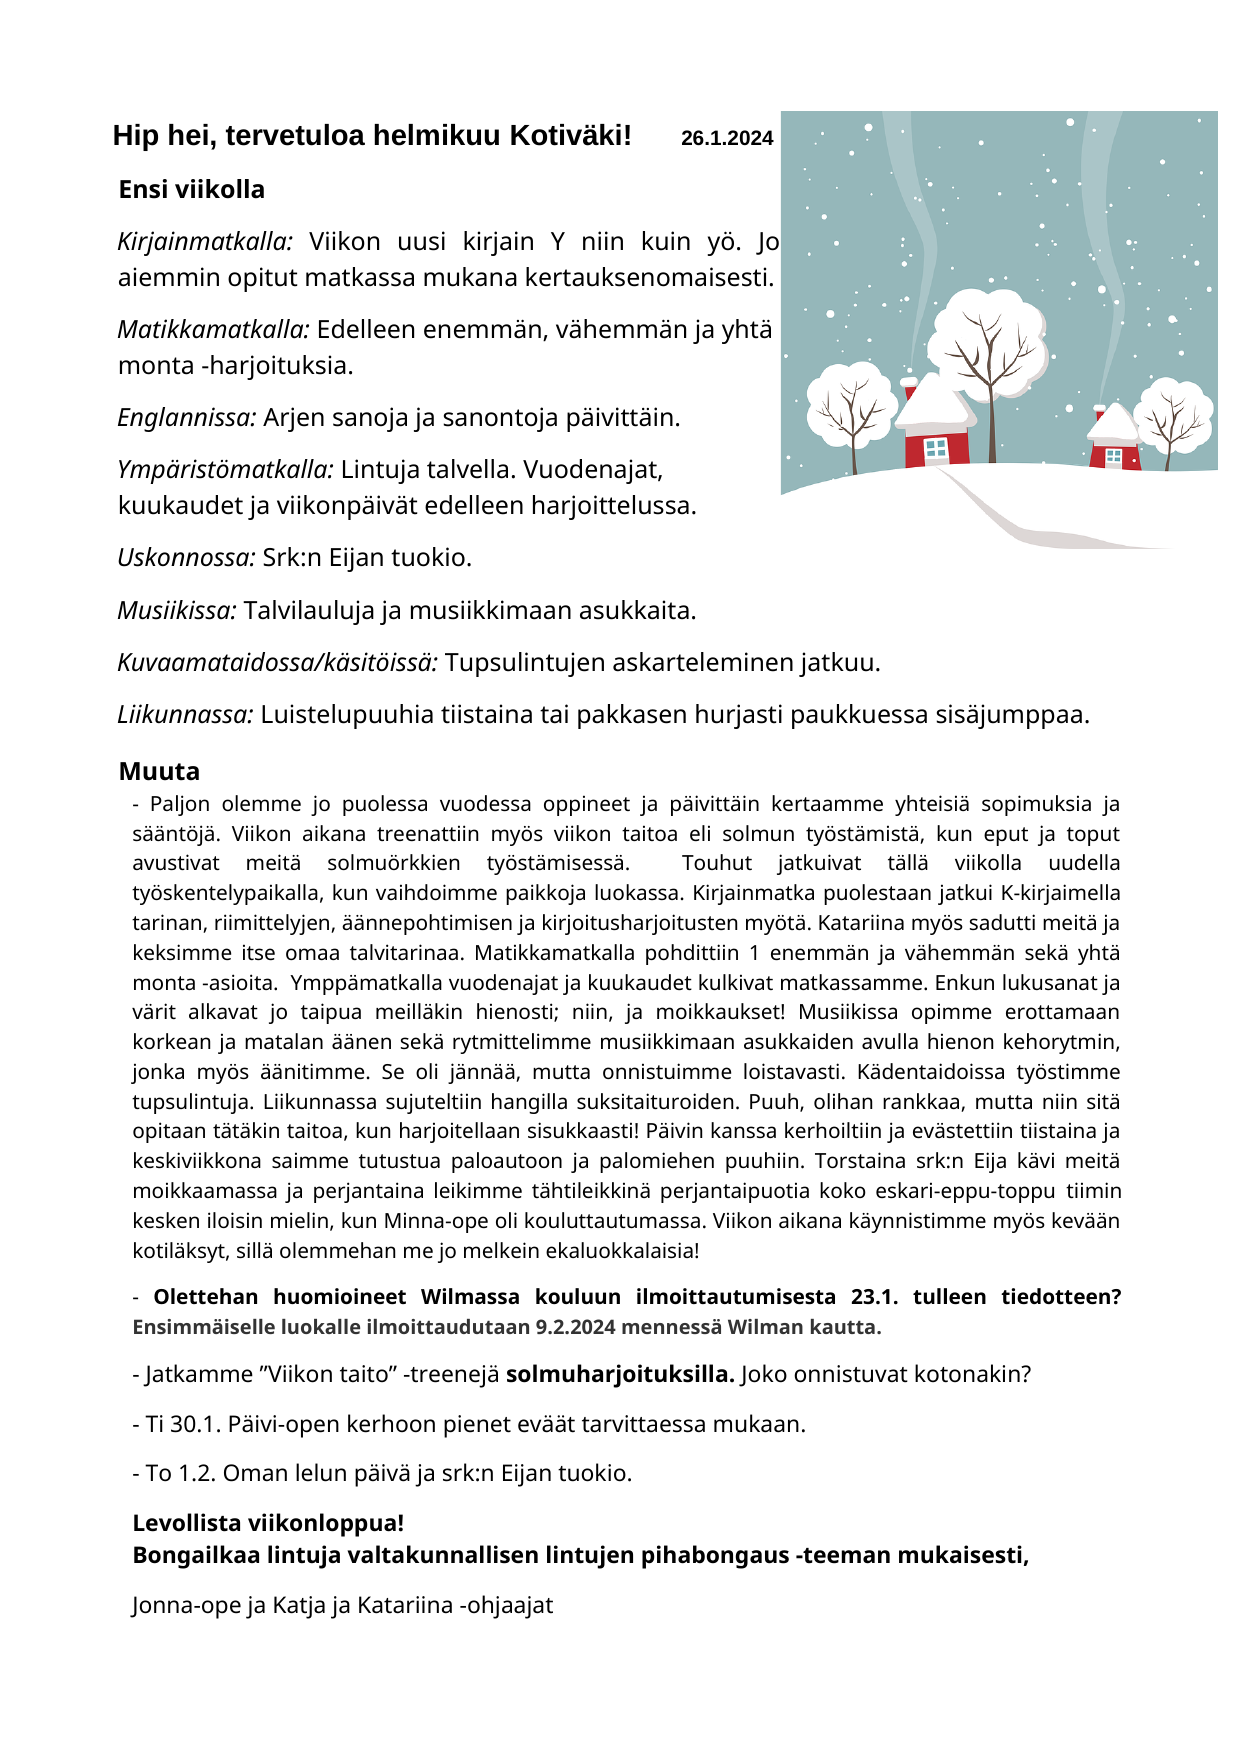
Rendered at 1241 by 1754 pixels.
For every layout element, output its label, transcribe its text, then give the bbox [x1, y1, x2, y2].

text Matikkamatkalla: Edelleen enemmän, vähemmän ja yhtä monta -harjoituksia. [117, 312, 780, 382]
text - Paljon olemme jo puolessa vuodessa oppineet ja päivittäin kertaamme yhteisiä sopimuksia ja sääntöjä. Viikon aikana treenattiin myös viikon taitoa eli solmun työstämistä, kun eput ja toput avustivat meitä solmuörkkien työstämisessä. Touhut jatkuivat tällä viikolla uudella työskentelypaikalla, kun vaihdoimme paikkoja luokassa. Kirjainmatka puolestaan jatkui K-kirjaimella tarinan, riimittelyjen, äännepohtimisen ja kirjoitusharjoitusten myötä. Katariina myös sadutti meitä ja keksimme itse omaa talvitarinaa. Matikkamatkalla pohdittiin 1 enemmän ja vähemmän sekä yhtä monta -asioita. Ymppämatkalla vuodenajat ja kuukaudet kulkivat matkassamme. Enkun lukusanat ja värit alkavat jo taipua meilläkin hienosti; niin, ja moikkaukset! Musiikissa opimme erottamaan korkean ja matalan äänen sekä rytmittelimme musiikkimaan asukkaiden avulla hienon kehorytmin, jonka myös äänitimme. Se oli jännää, mutta onnistuimme loistavasti. Kädentaidoissa työstimme tupsulintuja. Liikunnassa sujuteltiin hangilla suksitaituroiden. Puuh, olihan rankkaa, mutta niin sitä opitaan tätäkin taitoa, kun harjoitellaan sisukkaasti! Päivin kanssa kerhoiltiin ja evästettiin tiistaina ja keskiviikkona saimme tutustua paloautoon ja palomiehen puuhiin. Torstaina srk:n Eija kävi meitä moikkaamassa ja perjantaina leikimme tähtileikkinä perjantaipuotia koko eskari-eppu-toppu tiimin kesken iloisin mielin, kun Minna-ope oli kouluttautumassa. Viikon aikana käynnistimme myös kevään kotiläksyt, sillä olemmehan me jo melkein ekaluokkalaisia! [132, 789, 1122, 1264]
text Kirjainmatkalla: Viikon uusi kirjain Y niin kuin yö. Jo aiemmin opitut matkassa mukana kertauksenomaisesti. [117, 224, 780, 293]
text Jonna-ope ja Katja ja Katariina -ohjaajat [132, 1589, 1122, 1620]
text Ensi viikolla [118, 172, 780, 206]
text Liikunnassa: Luistelupuuhia tiistaina tai pakkasen hurjasti paukkuessa sisäjumppaa. [117, 697, 1122, 731]
text Hip hei, tervetuloa helmikuu Kotiväki! 26.1.2024 [112, 118, 780, 152]
text Englannissa: Arjen sanoja ja sanontoja päivittäin. [117, 400, 780, 434]
text Musiikissa: Talvilauluja ja musiikkimaan asukkaita. [117, 592, 1122, 626]
text Muuta [118, 749, 1122, 789]
text - Olettehan huomioineet Wilmassa kouluun ilmoittautumisesta 23.1. tulleen tiedotteen? Ensimmäiselle luokalle ilmoittaudutaan 9.2.2024 mennessä Wilman kautta. [132, 1282, 1122, 1340]
text Ympäristömatkalla: Lintuja talvella. Vuodenajat, kuukaudet ja viikonpäivät edelleen harjoittelussa. [117, 452, 780, 522]
picture [780, 111, 1218, 549]
text - Ti 30.1. Päivi-open kerhoon pienet eväät tarvittaessa mukaan. [132, 1408, 1122, 1439]
text - Jatkamme ”Viikon taito” -treenejä solmuharjoituksilla. Joko onnistuvat kotonakin? [132, 1358, 1122, 1389]
text Levollista viikonloppua! Bongailkaa lintuja valtakunnallisen lintujen pihabongaus -teeman mukaisesti, [132, 1506, 1122, 1571]
text Kuvaamataidossa/käsitöissä: Tupsulintujen askarteleminen jatkuu. [117, 645, 1122, 679]
text Uskonnossa: Srk:n Eijan tuokio. [117, 540, 1122, 574]
text - To 1.2. Oman lelun päivä ja srk:n Eijan tuokio. [132, 1457, 1122, 1488]
